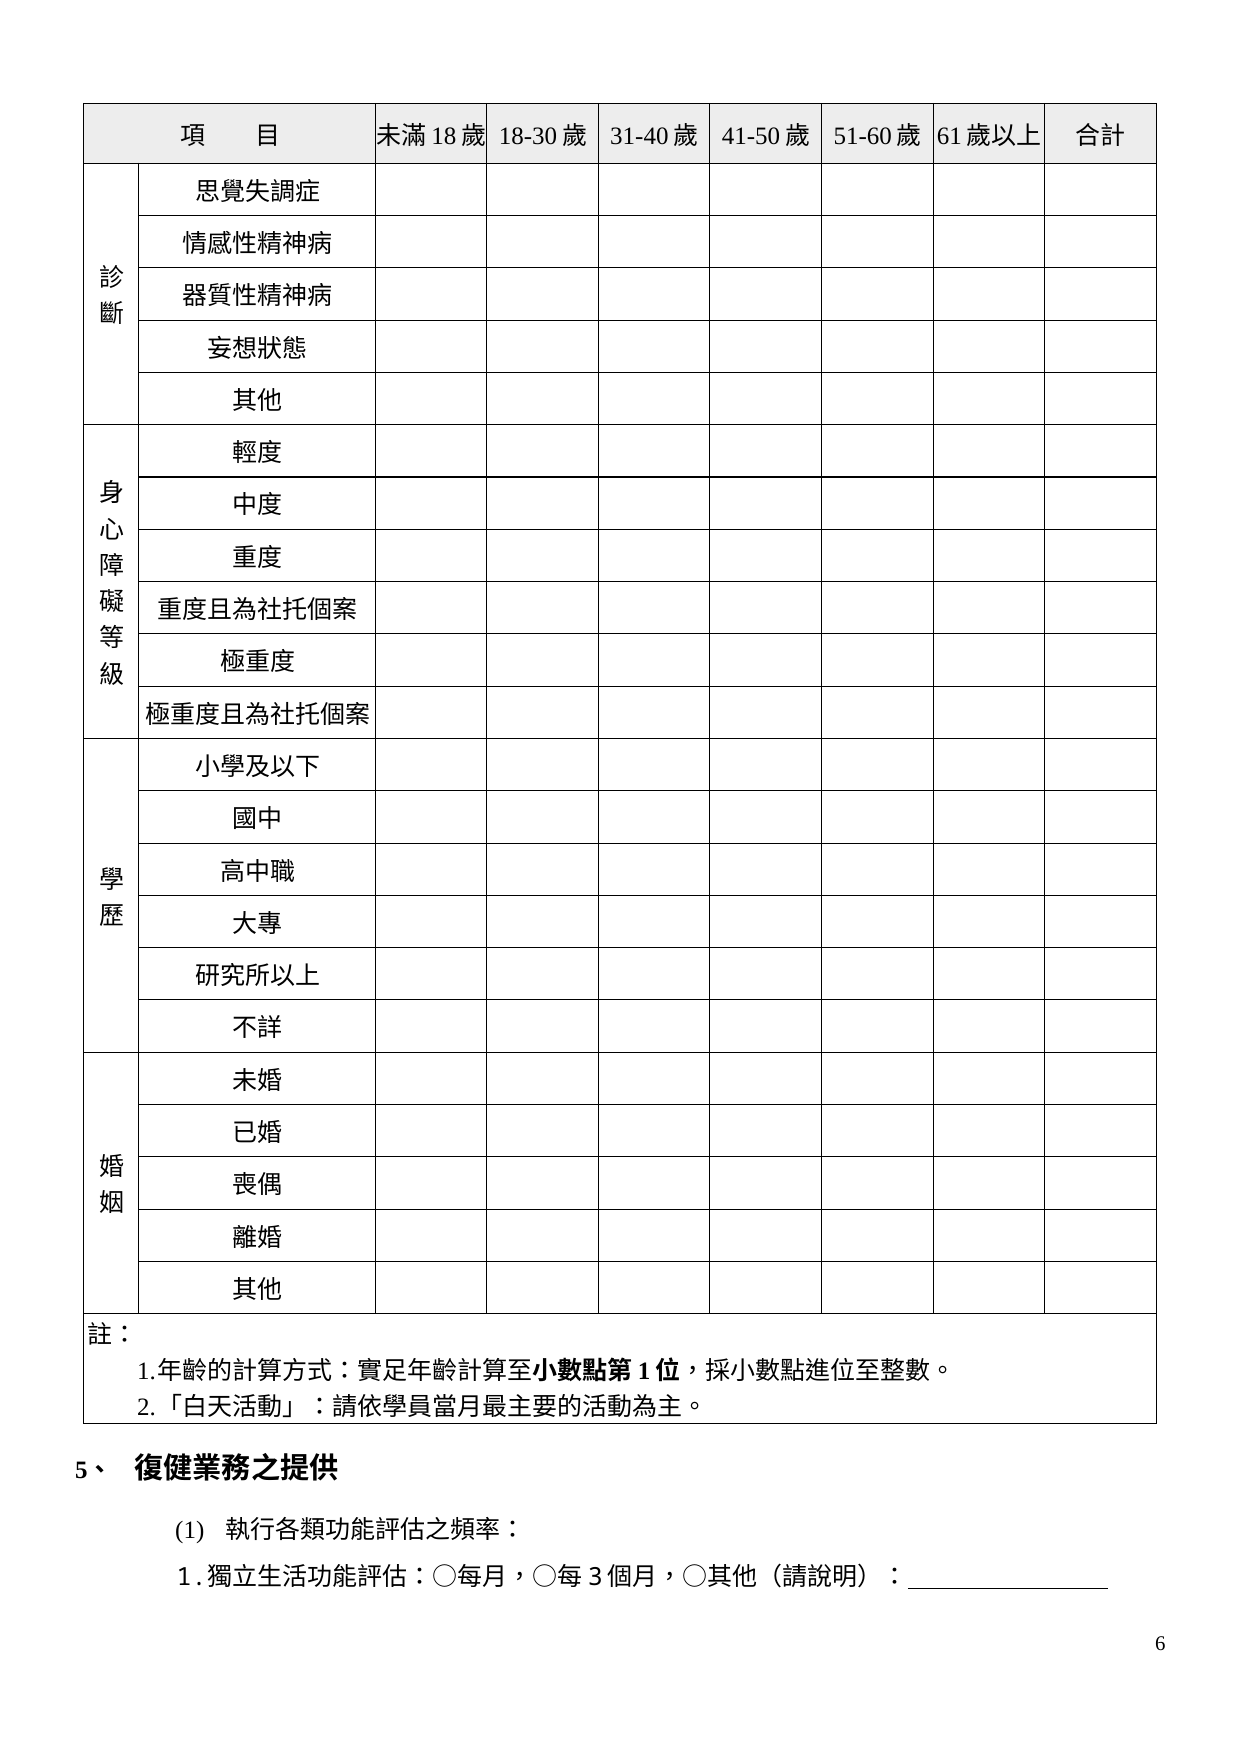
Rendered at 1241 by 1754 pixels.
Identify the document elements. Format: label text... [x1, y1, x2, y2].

table_cell [710, 530, 821, 581]
table_cell [1045, 268, 1156, 319]
table_cell [376, 1000, 486, 1052]
table_cell [934, 1262, 1044, 1313]
table_cell [487, 1000, 598, 1052]
table_cell 極重度 [139, 634, 375, 686]
table_cell [822, 1053, 933, 1104]
table_cell [1045, 739, 1156, 790]
table_cell 妄想狀態 [139, 321, 375, 372]
table_header 61歲以上 [934, 104, 1044, 163]
table_cell 喪偶 [139, 1157, 375, 1208]
table_cell [599, 1105, 709, 1156]
table_cell [1045, 634, 1156, 686]
table_cell [710, 321, 821, 372]
table_cell [376, 1210, 486, 1261]
table_cell [487, 373, 598, 424]
table_cell [934, 216, 1044, 267]
table_cell [934, 373, 1044, 424]
table_cell [710, 791, 821, 842]
table_cell [934, 791, 1044, 842]
table_cell [934, 1105, 1044, 1156]
table_cell 婚姻 [84, 1053, 138, 1313]
table_cell [710, 268, 821, 319]
table_cell [822, 321, 933, 372]
table_cell [822, 478, 933, 529]
table_cell [934, 1000, 1044, 1052]
table_cell [934, 844, 1044, 895]
table_cell [487, 530, 598, 581]
table_cell [599, 634, 709, 686]
table_cell [376, 687, 486, 738]
table_cell [487, 425, 598, 476]
table_cell [599, 530, 709, 581]
table_cell [822, 791, 933, 842]
table_cell [822, 896, 933, 947]
table_cell 情感性精神病 [139, 216, 375, 267]
table_cell [487, 687, 598, 738]
table_cell [934, 164, 1044, 215]
table_cell [376, 1053, 486, 1104]
table_cell [822, 1210, 933, 1261]
table_cell [376, 425, 486, 476]
table_cell [599, 425, 709, 476]
table_cell 研究所以上 [139, 948, 375, 999]
table_cell 學歷 [84, 739, 138, 1052]
table_cell [376, 948, 486, 999]
table_cell [710, 1000, 821, 1052]
table_cell [710, 844, 821, 895]
table_cell [599, 1000, 709, 1052]
table_cell [710, 216, 821, 267]
table_cell [822, 634, 933, 686]
table_cell [599, 791, 709, 842]
table_cell [1045, 687, 1156, 738]
table_cell [376, 896, 486, 947]
table_cell [376, 791, 486, 842]
table_cell [376, 844, 486, 895]
table_cell 極重度且為社托個案 [139, 687, 375, 738]
table_cell [487, 791, 598, 842]
table_cell 身心障礙等級 [84, 425, 138, 738]
table_cell [599, 373, 709, 424]
table_cell [376, 530, 486, 581]
table_cell [710, 1262, 821, 1313]
table_cell 不詳 [139, 1000, 375, 1052]
table_header 18-30歲 [487, 104, 598, 163]
table_cell [1045, 216, 1156, 267]
table_cell [487, 844, 598, 895]
table_cell [710, 948, 821, 999]
table_cell [934, 268, 1044, 319]
table_cell [487, 948, 598, 999]
table_cell [487, 1157, 598, 1208]
table_cell [376, 321, 486, 372]
table_cell [1045, 1157, 1156, 1208]
table_cell [710, 582, 821, 633]
table_header 項 目 [84, 104, 375, 163]
table_cell [934, 739, 1044, 790]
table_cell [822, 530, 933, 581]
table_cell 大專 [139, 896, 375, 947]
list 復健業務之提供 [75, 1424, 1165, 1486]
table_cell [710, 1053, 821, 1104]
table_cell [822, 948, 933, 999]
table_cell [710, 687, 821, 738]
table_cell [1045, 1053, 1156, 1104]
table_cell [822, 164, 933, 215]
table_cell [487, 634, 598, 686]
table_cell [487, 478, 598, 529]
table_cell [599, 1157, 709, 1208]
table_cell [1045, 582, 1156, 633]
table_cell [1045, 1000, 1156, 1052]
table_cell [710, 425, 821, 476]
table_cell 輕度 [139, 425, 375, 476]
table_cell [599, 739, 709, 790]
table_cell [487, 268, 598, 319]
table_cell [376, 634, 486, 686]
table_cell [376, 1157, 486, 1208]
table_cell [1045, 948, 1156, 999]
table_cell [822, 739, 933, 790]
table_cell [376, 164, 486, 215]
table_cell 其他 [139, 373, 375, 424]
table_cell [376, 1262, 486, 1313]
table_cell 註： 年齡的計算方式：實足年齡計算至小數點第1位，採小數點進位至整數。 「白天活動」：請依學員當月最主要的活動為主。 [84, 1314, 1156, 1423]
table_header 31-40歲 [599, 104, 709, 163]
table_cell [1045, 530, 1156, 581]
table_cell [934, 687, 1044, 738]
table_cell [710, 1157, 821, 1208]
table_cell [487, 1210, 598, 1261]
table_cell [710, 373, 821, 424]
table_cell [934, 1157, 1044, 1208]
table_cell [599, 1210, 709, 1261]
table_cell 思覺失調症 [139, 164, 375, 215]
table_cell [1045, 1210, 1156, 1261]
table_cell [376, 1105, 486, 1156]
table_cell [822, 373, 933, 424]
table_cell [822, 216, 933, 267]
table_cell [487, 582, 598, 633]
table_cell [1045, 1105, 1156, 1156]
table_cell [710, 478, 821, 529]
table_cell [599, 844, 709, 895]
table_cell [376, 268, 486, 319]
table_cell [599, 164, 709, 215]
table_cell [934, 1053, 1044, 1104]
table_cell [934, 582, 1044, 633]
table_cell [487, 739, 598, 790]
table_cell 小學及以下 [139, 739, 375, 790]
table_cell 高中職 [139, 844, 375, 895]
table_cell [934, 530, 1044, 581]
table_cell [822, 582, 933, 633]
table_cell [1045, 844, 1156, 895]
table_cell [599, 687, 709, 738]
table_cell 器質性精神病 [139, 268, 375, 319]
table_cell [1045, 791, 1156, 842]
table_cell 國中 [139, 791, 375, 842]
table_cell [487, 321, 598, 372]
table_cell [1045, 164, 1156, 215]
table_cell [710, 896, 821, 947]
table_cell [710, 1210, 821, 1261]
table_cell [822, 1157, 933, 1208]
table_cell [487, 164, 598, 215]
table_cell 中度 [139, 478, 375, 529]
table_cell [822, 687, 933, 738]
table_cell [487, 1105, 598, 1156]
table_cell [710, 1105, 821, 1156]
table_cell 離婚 [139, 1210, 375, 1261]
table_cell [934, 896, 1044, 947]
table_cell [599, 268, 709, 319]
table_cell [376, 216, 486, 267]
table_cell [487, 896, 598, 947]
table_cell [710, 739, 821, 790]
table_cell [599, 478, 709, 529]
table_cell [934, 948, 1044, 999]
table_cell [934, 321, 1044, 372]
table_cell 重度且為社托個案 [139, 582, 375, 633]
table_cell 其他 [139, 1262, 375, 1313]
table_cell [1045, 896, 1156, 947]
table_cell [710, 164, 821, 215]
table_cell [1045, 425, 1156, 476]
table_cell [599, 1053, 709, 1104]
table_cell [599, 321, 709, 372]
table_cell [822, 425, 933, 476]
table_cell 重度 [139, 530, 375, 581]
table_cell [710, 634, 821, 686]
table_cell [376, 478, 486, 529]
table_header 51-60歲 [822, 104, 933, 163]
list 執行各類功能評估之頻率： [175, 1486, 1165, 1549]
table_header 41-50歲 [710, 104, 821, 163]
table_cell [599, 1262, 709, 1313]
table_cell [934, 478, 1044, 529]
table_cell 未婚 [139, 1053, 375, 1104]
table_cell [599, 948, 709, 999]
table_cell [376, 582, 486, 633]
table_cell [822, 844, 933, 895]
table_cell [822, 1000, 933, 1052]
table_cell [1045, 478, 1156, 529]
table_cell [599, 896, 709, 947]
table_cell 診斷 [84, 164, 138, 424]
table_header 合計 [1045, 104, 1156, 163]
list 獨立生活功能評估：○每月，○每3個月，○其他（請說明）： [176, 1549, 1165, 1595]
table_cell [1045, 1262, 1156, 1313]
table_cell [934, 1210, 1044, 1261]
table_cell [1045, 321, 1156, 372]
table_cell [487, 216, 598, 267]
table_cell [822, 1105, 933, 1156]
table_cell [822, 1262, 933, 1313]
table_cell [599, 582, 709, 633]
table_cell [822, 268, 933, 319]
table_cell [1045, 373, 1156, 424]
table_cell [934, 634, 1044, 686]
table_cell [934, 425, 1044, 476]
table_cell [376, 739, 486, 790]
table_header 未滿18歲 [376, 104, 486, 163]
table_cell [599, 216, 709, 267]
table_cell [487, 1262, 598, 1313]
table_cell 已婚 [139, 1105, 375, 1156]
table_cell [376, 373, 486, 424]
table_cell [487, 1053, 598, 1104]
